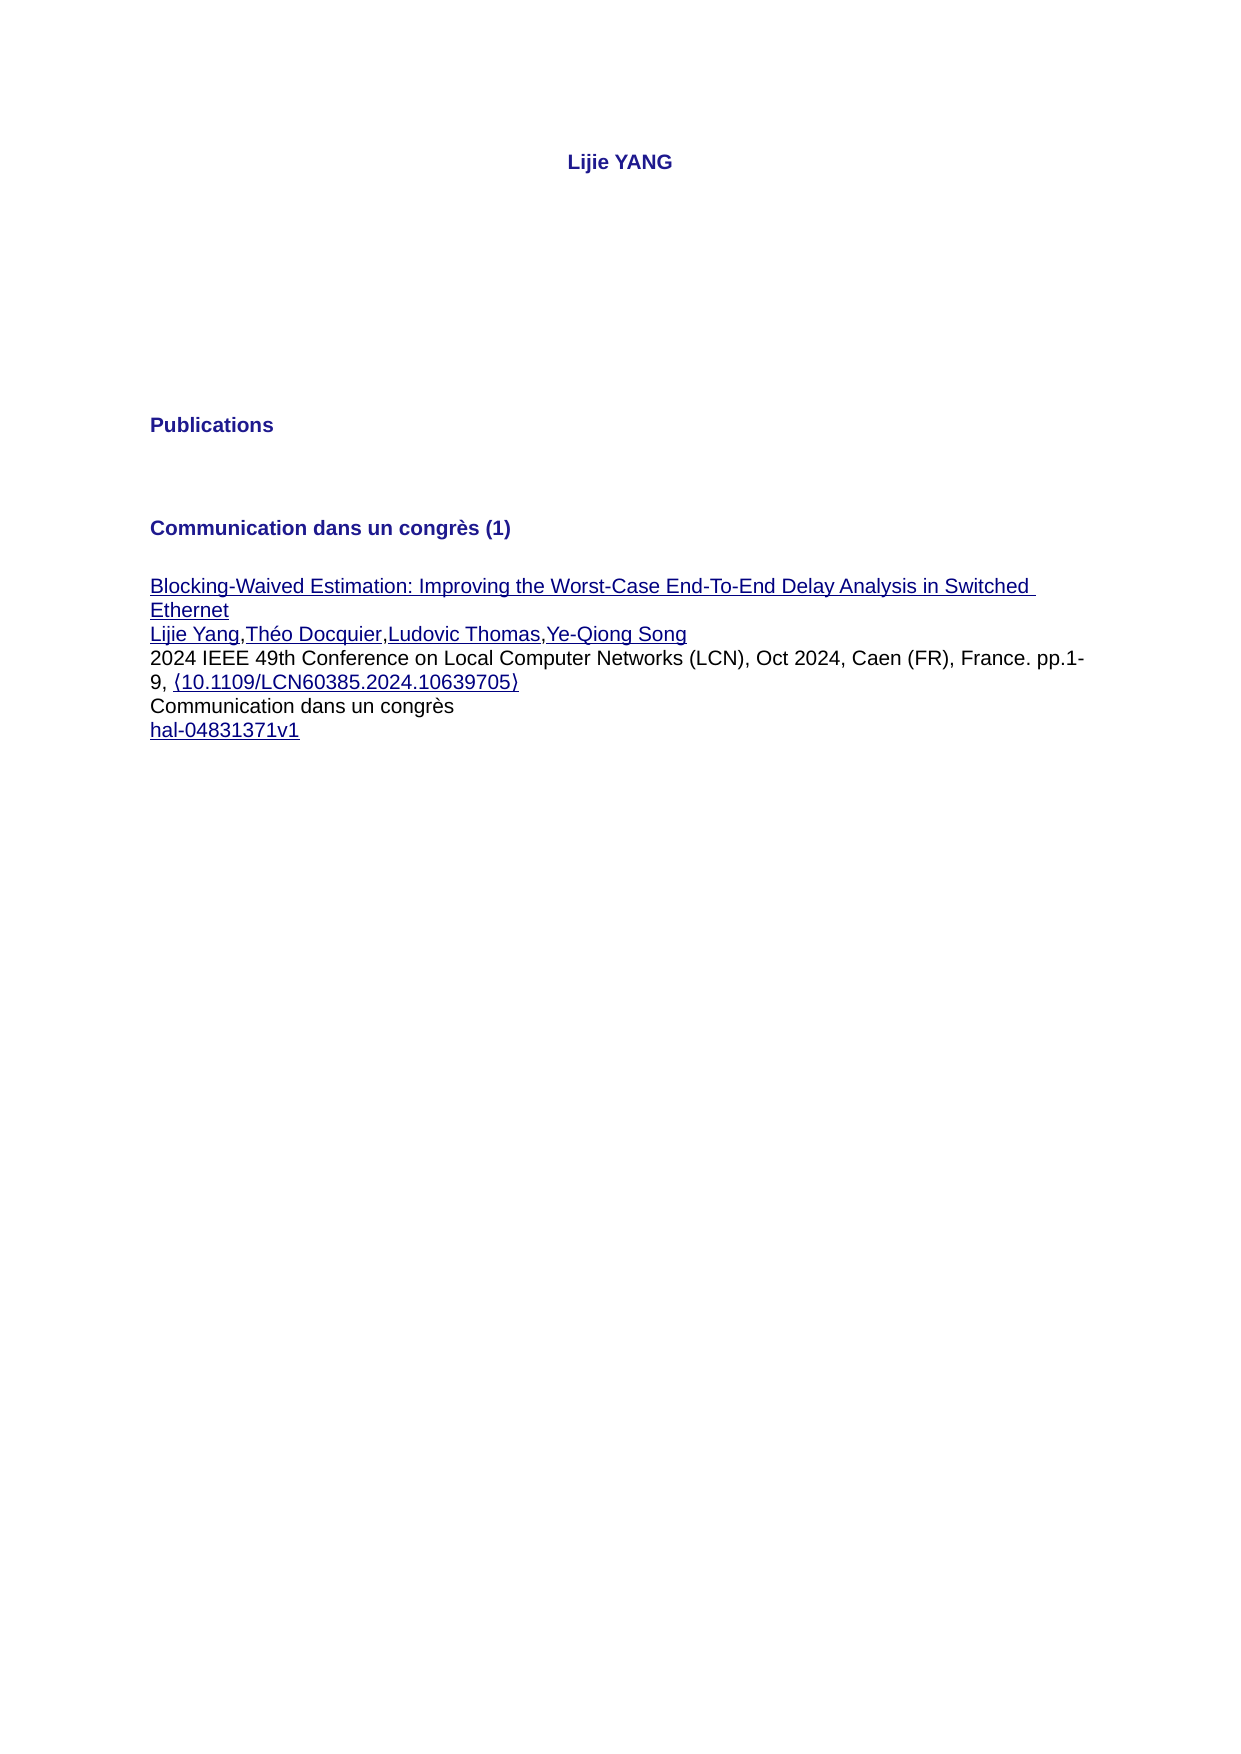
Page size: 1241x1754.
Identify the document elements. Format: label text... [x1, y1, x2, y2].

table_header Blocking-Waived Estimation: Improving the Worst-Case End-To-End Delay Analysis in Switched Ethernet Lijie Yang,Théo Docquier,Ludovic Thomas,Ye-Qiong Song 2024 IEEE 49th Conference on Local Computer Networks (LCN), Oct 2024, Caen (FR), France. pp.1-9, ⟨10.1109/LCN60385.2024.10639705⟩ Communication dans un congrès hal-04831371v1 [150, 574, 1090, 742]
subtitle Lijie YANG [150, 150, 1090, 174]
subtitle Publications [150, 412, 1090, 436]
subtitle Communication dans un congrès (1) [150, 516, 1090, 539]
